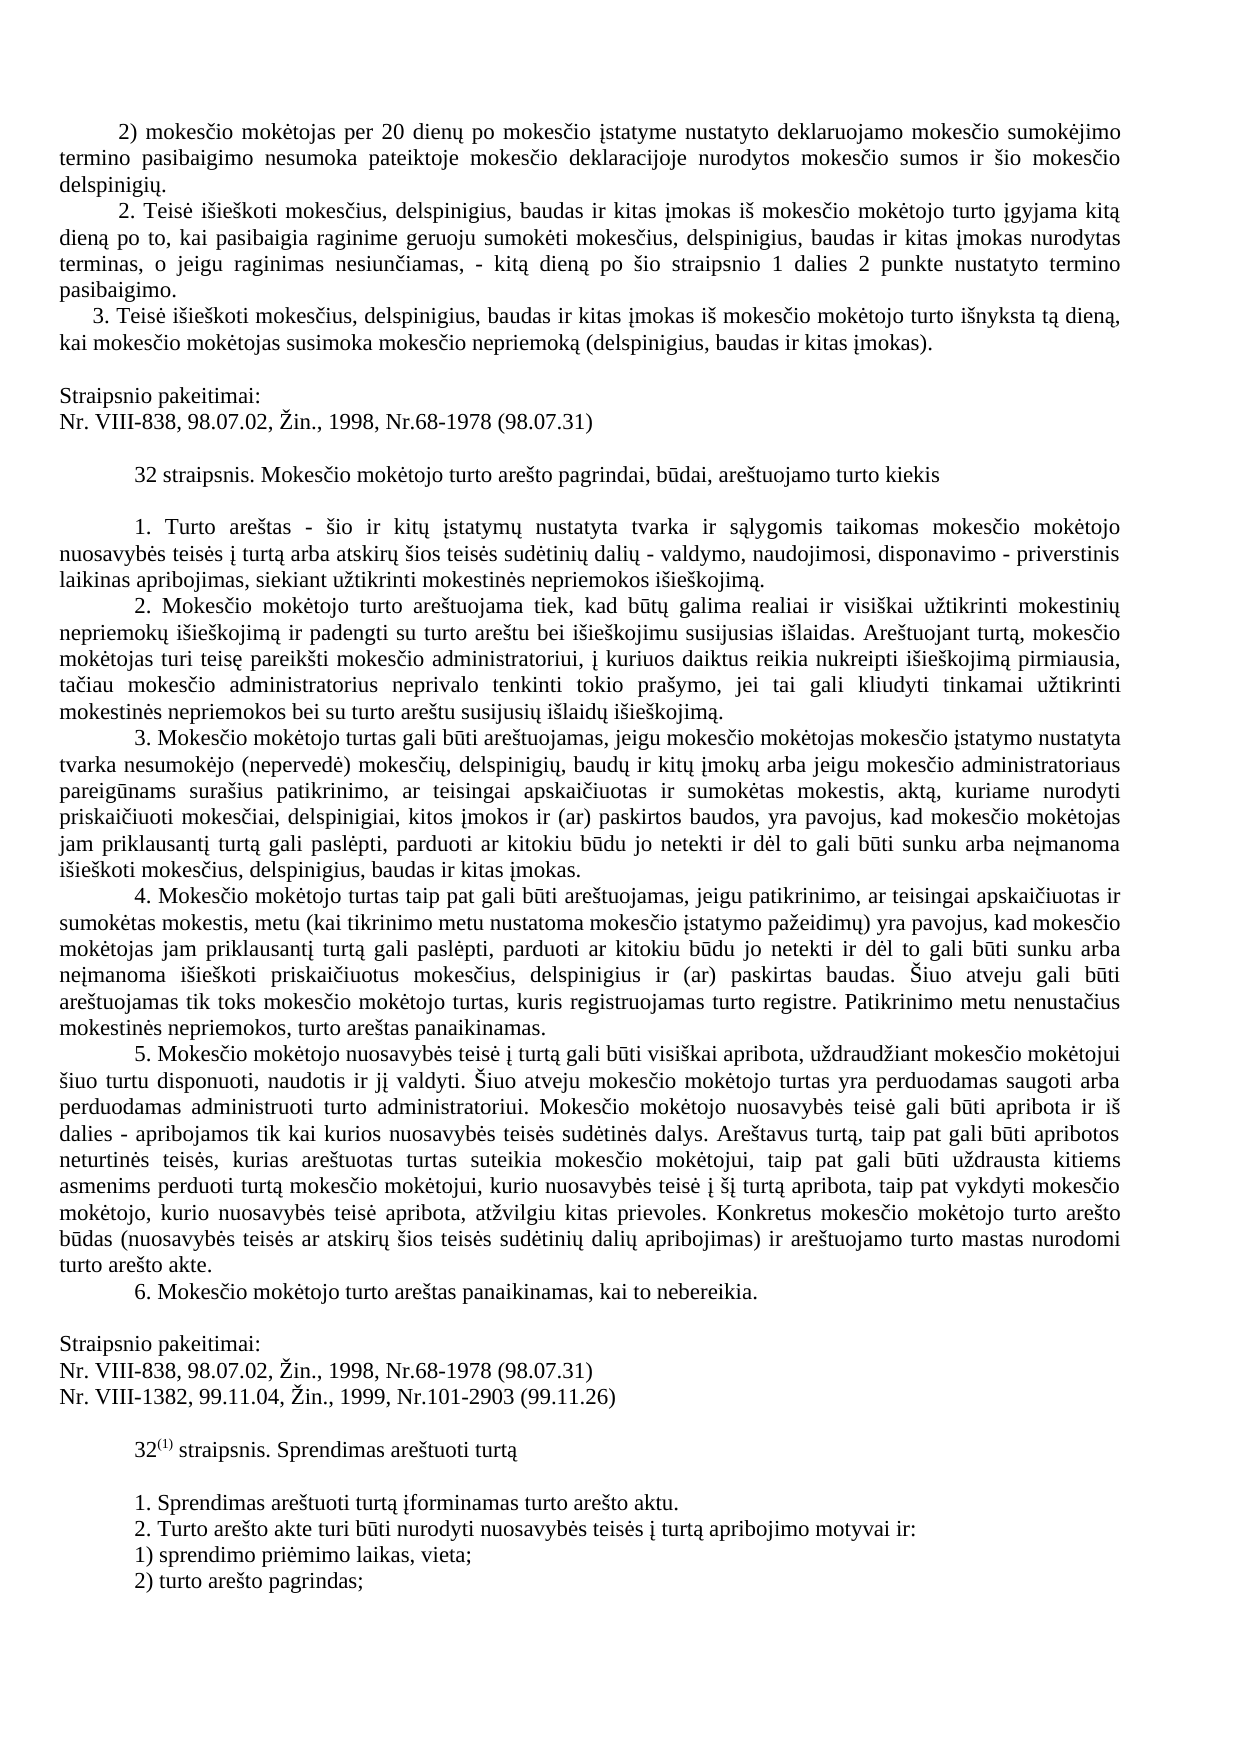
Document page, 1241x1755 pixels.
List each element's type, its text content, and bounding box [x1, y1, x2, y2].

text Straipsnio pakeitimai: [59, 1330, 1122, 1357]
text 2. Mokesčio mokėtojo turto areštuojama tiek, kad būtų galima realiai ir visiškai užtikrinti mokestinių nepriemokų išieškojimą ir padengti su turto areštu bei išieškojimu susijusias išlaidas. Areštuojant turtą, mokesčio mokėtojas turi teisę pareikšti mokesčio administratoriui, į kuriuos daiktus reikia nukreipti išieškojimą pirmiausia, tačiau mokesčio administratorius neprivalo tenkinti tokio prašymo, jei tai gali kliudyti tinkamai užtikrinti mokestinės nepriemokos bei su turto areštu susijusių išlaidų išieškojimą. [59, 592, 1122, 724]
text 2) turto arešto pagrindas; [59, 1568, 1122, 1594]
text 2) mokesčio mokėtojas per 20 dienų po mokesčio įstatyme nustatyto deklaruojamo mokesčio sumokėjimo termino pasibaigimo nesumoka pateiktoje mokesčio deklaracijoje nurodytos mokesčio sumos ir šio mokesčio delspinigių. [59, 118, 1122, 197]
text Straipsnio pakeitimai: [59, 382, 1122, 408]
text 6. Mokesčio mokėtojo turto areštas panaikinamas, kai to nebereikia. [59, 1278, 1122, 1304]
text 1. Turto areštas - šio ir kitų įstatymų nustatyta tvarka ir sąlygomis taikomas mokesčio mokėtojo nuosavybės teisės į turtą arba atskirų šios teisės sudėtinių dalių - valdymo, naudojimosi, disponavimo - priverstinis laikinas apribojimas, siekiant užtikrinti mokestinės nepriemokos išieškojimą. [59, 513, 1122, 592]
text 32 straipsnis. Mokesčio mokėtojo turto arešto pagrindai, būdai, areštuojamo turto kiekis [134, 461, 1122, 487]
text Nr. VIII-838, 98.07.02, Žin., 1998, Nr.68-1978 (98.07.31) [59, 408, 1122, 434]
text 3. Teisė išieškoti mokesčius, delspinigius, baudas ir kitas įmokas iš mokesčio mokėtojo turto išnyksta tą dieną, kai mokesčio mokėtojas susimoka mokesčio nepriemoką (delspinigius, baudas ir kitas įmokas). [59, 303, 1122, 355]
text 1. Sprendimas areštuoti turtą įforminamas turto arešto aktu. [59, 1488, 1122, 1515]
text 32(1) straipsnis. Sprendimas areštuoti turtą [59, 1436, 1122, 1462]
text 2. Turto arešto akte turi būti nurodyti nuosavybės teisės į turtą apribojimo motyvai ir: [59, 1515, 1122, 1541]
text 5. Mokesčio mokėtojo nuosavybės teisė į turtą gali būti visiškai apribota, uždraudžiant mokesčio mokėtojui šiuo turtu disponuoti, naudotis ir jį valdyti. Šiuo atveju mokesčio mokėtojo turtas yra perduodamas saugoti arba perduodamas administruoti turto administratoriui. Mokesčio mokėtojo nuosavybės teisė gali būti apribota ir iš dalies - apribojamos tik kai kurios nuosavybės teisės sudėtinės dalys. Areštavus turtą, taip pat gali būti apribotos neturtinės teisės, kurias areštuotas turtas suteikia mokesčio mokėtojui, taip pat gali būti uždrausta kitiems asmenims perduoti turtą mokesčio mokėtojui, kurio nuosavybės teisė į šį turtą apribota, taip pat vykdyti mokesčio mokėtojo, kurio nuosavybės teisė apribota, atžvilgiu kitas prievoles. Konkretus mokesčio mokėtojo turto arešto būdas (nuosavybės teisės ar atskirų šios teisės sudėtinių dalių apribojimas) ir areštuojamo turto mastas nurodomi turto arešto akte. [59, 1041, 1122, 1278]
text Nr. VIII-838, 98.07.02, Žin., 1998, Nr.68-1978 (98.07.31) [59, 1357, 1122, 1383]
text Nr. VIII-1382, 99.11.04, Žin., 1999, Nr.101-2903 (99.11.26) [59, 1383, 1122, 1409]
text 4. Mokesčio mokėtojo turtas taip pat gali būti areštuojamas, jeigu patikrinimo, ar teisingai apskaičiuotas ir sumokėtas mokestis, metu (kai tikrinimo metu nustatoma mokesčio įstatymo pažeidimų) yra pavojus, kad mokesčio mokėtojas jam priklausantį turtą gali paslėpti, parduoti ar kitokiu būdu jo netekti ir dėl to gali būti sunku arba neįmanoma išieškoti priskaičiuotus mokesčius, delspinigius ir (ar) paskirtas baudas. Šiuo atveju gali būti areštuojamas tik toks mokesčio mokėtojo turtas, kuris registruojamas turto registre. Patikrinimo metu nenustačius mokestinės nepriemokos, turto areštas panaikinamas. [59, 882, 1122, 1041]
text 2. Teisė išieškoti mokesčius, delspinigius, baudas ir kitas įmokas iš mokesčio mokėtojo turto įgyjama kitą dieną po to, kai pasibaigia raginime geruoju sumokėti mokesčius, delspinigius, baudas ir kitas įmokas nurodytas terminas, o jeigu raginimas nesiunčiamas, - kitą dieną po šio straipsnio 1 dalies 2 punkte nustatyto termino pasibaigimo. [59, 197, 1122, 303]
text 1) sprendimo priėmimo laikas, vieta; [59, 1541, 1122, 1568]
text 3. Mokesčio mokėtojo turtas gali būti areštuojamas, jeigu mokesčio mokėtojas mokesčio įstatymo nustatyta tvarka nesumokėjo (nepervedė) mokesčių, delspinigių, baudų ir kitų įmokų arba jeigu mokesčio administratoriaus pareigūnams surašius patikrinimo, ar teisingai apskaičiuotas ir sumokėtas mokestis, aktą, kuriame nurodyti priskaičiuoti mokesčiai, delspinigiai, kitos įmokos ir (ar) paskirtos baudos, yra pavojus, kad mokesčio mokėtojas jam priklausantį turtą gali paslėpti, parduoti ar kitokiu būdu jo netekti ir dėl to gali būti sunku arba neįmanoma išieškoti mokesčius, delspinigius, baudas ir kitas įmokas. [59, 724, 1122, 882]
